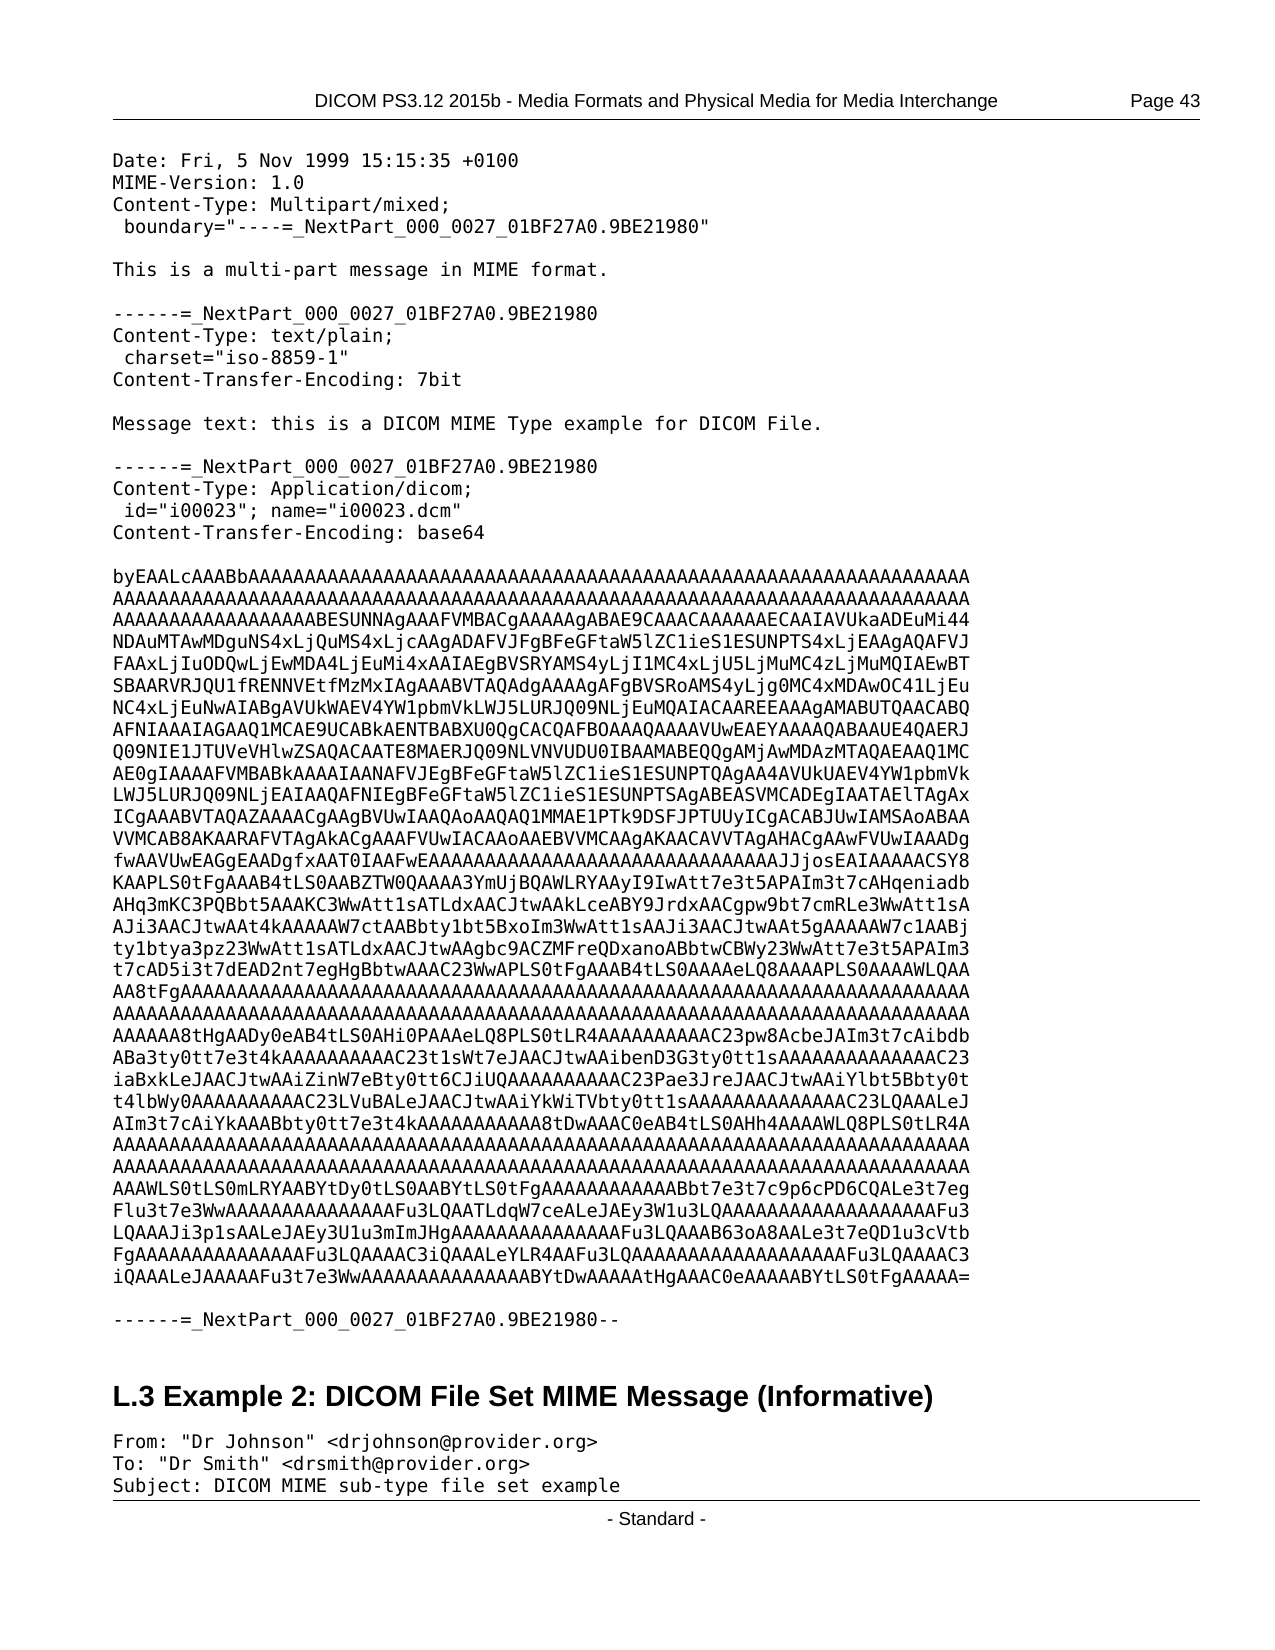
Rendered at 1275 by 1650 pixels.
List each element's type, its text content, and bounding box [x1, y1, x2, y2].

text From: "Dr Johnson" <drjohnson@provider.org> To: "Dr Smith" <drsmith@provider.org> Subject: DICOM MIME sub-type file set example [112, 1431, 1200, 1497]
text L.3 Example 2: DICOM File Set MIME Message (Informative) [112, 1379, 1200, 1412]
text Date: Fri, 5 Nov 1999 15:15:35 +0100 MIME-Version: 1.0 Content-Type: Multipart/mixed; boundary="----=_NextPart_000_0027_01BF27A0.9BE21980" This is a multi-part message in MIME format. ------=_NextPart_000_0027_01BF27A0.9BE21980 Content-Type: text/plain; charset="iso-8859-1" Content-Transfer-Encoding: 7bit Message text: this is a DICOM MIME Type example for DICOM File. ------=_NextPart_000_0027_01BF27A0.9BE21980 Content-Type: Application/dicom; id="i00023"; name="i00023.dcm" Content-Transfer-Encoding: base64 byEAALcAAABbAAAAAAAAAAAAAAAAAAAAAAAAAAAAAAAAAAAAAAAAAAAAAAAAAAAAAAAAAAAAAAAA AAAAAAAAAAAAAAAAAAAAAAAAAAAAAAAAAAAAAAAAAAAAAAAAAAAAAAAAAAAAAAAAAAAAAAAAAAAA AAAAAAAAAAAAAAAAAABESUNNAgAAAFVMBACgAAAAAgABAE9CAAACAAAAAAECAAIAVUkaADEuMi44 NDAuMTAwMDguNS4xLjQuMS4xLjcAAgADAFVJFgBFeGFtaW5lZC1ieS1ESUNPTS4xLjEAAgAQAFVJ FAAxLjIuODQwLjEwMDA4LjEuMi4xAAIAEgBVSRYAMS4yLjI1MC4xLjU5LjMuMC4zLjMuMQIAEwBT SBAARVRJQU1fRENNVEtfMzMxIAgAAABVTAQAdgAAAAgAFgBVSRoAMS4yLjg0MC4xMDAwOC41LjEu NC4xLjEuNwAIABgAVUkWAEV4YW1pbmVkLWJ5LURJQ09NLjEuMQAIACAAREEAAAgAMABUTQAACABQ AFNIAAAIAGAAQ1MCAE9UCABkAENTBABXU0QgCACQAFBOAAAQAAAAVUwEAEYAAAAQABAAUE4QAERJ Q09NIE1JTUVeVHlwZSAQACAATE8MAERJQ09NLVNVUDU0IBAAMABEQQgAMjAwMDAzMTAQAEAAQ1MC AE0gIAAAAFVMBABkAAAAIAANAFVJEgBFeGFtaW5lZC1ieS1ESUNPTQAgAA4AVUkUAEV4YW1pbmVk LWJ5LURJQ09NLjEAIAAQAFNIEgBFeGFtaW5lZC1ieS1ESUNPTSAgABEASVMCADEgIAATAElTAgAx ICgAAABVTAQAZAAAACgAAgBVUwIAAQAoAAQAQ1MMAE1PTk9DSFJPTUUyICgACABJUwIAMSAoABAA VVMCAB8AKAARAFVTAgAkACgAAAFVUwIACAAoAAEBVVMCAAgAKAACAVVTAgAHACgAAwFVUwIAAADg fwAAVUwEAGgEAADgfxAAT0IAAFwEAAAAAAAAAAAAAAAAAAAAAAAAAAAAAAAJJjosEAIAAAAACSY8 KAAPLS0tFgAAAB4tLS0AABZTW0QAAAA3YmUjBQAWLRYAAyI9IwAtt7e3t5APAIm3t7cAHqeniadb AHq3mKC3PQBbt5AAAKC3WwAtt1sATLdxAACJtwAAkLceABY9JrdxAACgpw9bt7cmRLe3WwAtt1sA AJi3AACJtwAAt4kAAAAAW7ctAABbty1bt5BxoIm3WwAtt1sAAJi3AACJtwAAt5gAAAAAW7c1AABj ty1btya3pz23WwAtt1sATLdxAACJtwAAgbc9ACZMFreQDxanoABbtwCBWy23WwAtt7e3t5APAIm3 t7cAD5i3t7dEAD2nt7egHgBbtwAAAC23WwAPLS0tFgAAAB4tLS0AAAAeLQ8AAAAPLS0AAAAWLQAA AA8tFgAAAAAAAAAAAAAAAAAAAAAAAAAAAAAAAAAAAAAAAAAAAAAAAAAAAAAAAAAAAAAAAAAAAAAA AAAAAAAAAAAAAAAAAAAAAAAAAAAAAAAAAAAAAAAAAAAAAAAAAAAAAAAAAAAAAAAAAAAAAAAAAAAA AAAAAA8tHgAADy0eAB4tLS0AHi0PAAAeLQ8PLS0tLR4AAAAAAAAAAC23pw8AcbeJAIm3t7cAibdb ABa3ty0tt7e3t4kAAAAAAAAAAC23t1sWt7eJAACJtwAAibenD3G3ty0tt1sAAAAAAAAAAAAAAC23 iaBxkLeJAACJtwAAiZinW7eBty0tt6CJiUQAAAAAAAAAAC23Pae3JreJAACJtwAAiYlbt5Bbty0t t4lbWy0AAAAAAAAAAC23LVuBALeJAACJtwAAiYkWiTVbty0tt1sAAAAAAAAAAAAAAC23LQAAALeJ AIm3t7cAiYkAAABbty0tt7e3t4kAAAAAAAAAAA8tDwAAAC0eAB4tLS0AHh4AAAAWLQ8PLS0tLR4A AAAAAAAAAAAAAAAAAAAAAAAAAAAAAAAAAAAAAAAAAAAAAAAAAAAAAAAAAAAAAAAAAAAAAAAAAAAA AAAAAAAAAAAAAAAAAAAAAAAAAAAAAAAAAAAAAAAAAAAAAAAAAAAAAAAAAAAAAAAAAAAAAAAAAAAA AAAWLS0tLS0mLRYAABYtDy0tLS0AABYtLS0tFgAAAAAAAAAAAABbt7e3t7c9p6cPD6CQALe3t7eg Flu3t7e3WwAAAAAAAAAAAAAAAFu3LQAATLdqW7ceALeJAEy3W1u3LQAAAAAAAAAAAAAAAAAAAFu3 LQAAAJi3p1sAALeJAEy3U1u3mImJHgAAAAAAAAAAAAAAAFu3LQAAAB63oA8AALe3t7eQD1u3cVtb FgAAAAAAAAAAAAAAAFu3LQAAAAC3iQAAALeYLR4AAFu3LQAAAAAAAAAAAAAAAAAAAFu3LQAAAAC3 iQAAALeJAAAAAFu3t7e3WwAAAAAAAAAAAAAAABYtDwAAAAAtHgAAAC0eAAAAABYtLS0tFgAAAAA= ------=_NextPart_000_0027_01BF27A0.9BE21980-- [112, 150, 1200, 1360]
